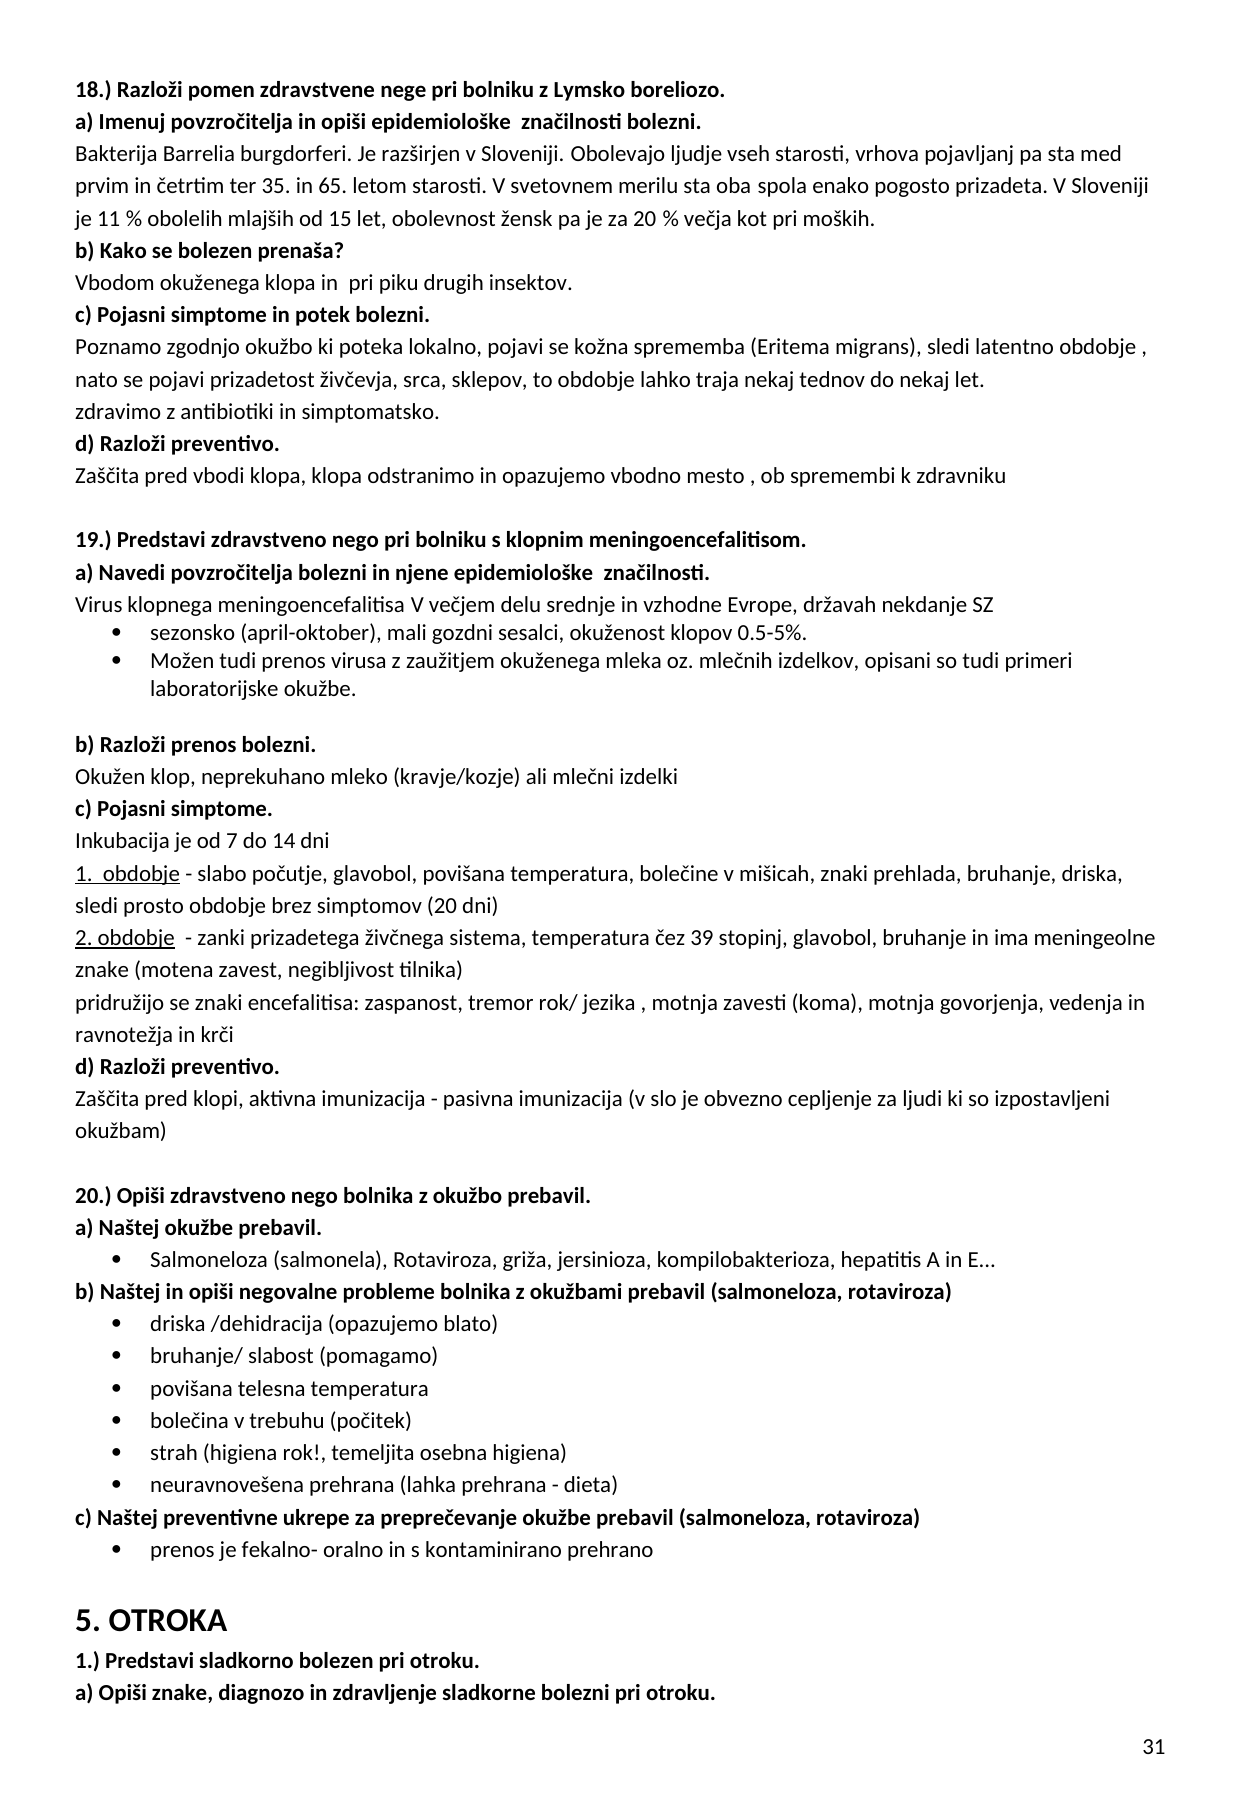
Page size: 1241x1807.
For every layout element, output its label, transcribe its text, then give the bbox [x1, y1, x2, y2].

list bolečina v trebuhu (počitek) [112, 1406, 1165, 1434]
text d) Razloži preventivo. [75, 429, 1165, 457]
text a) Navedi povzročitelja bolezni in njene epidemiološke značilnosti. [75, 558, 1165, 586]
text Bakterija Barrelia burgdorferi. Je razširjen v Sloveniji. Obolevajo ljudje vseh starosti, vrhova pojavljanj pa sta med prvim in četrtim ter 35. in 65. letom starosti. V svetovnem merilu sta oba spola enako pogosto prizadeta. V Sloveniji je 11 % obolelih mlajših od 15 let, obolevnost žensk pa je za 20 % večja kot pri moških. [75, 139, 1165, 232]
text Okužen klop, neprekuhano mleko (kravje/kozje) ali mlečni izdelki [75, 762, 1165, 790]
text 20.) Opiši zdravstveno nego bolnika z okužbo prebavil. [75, 1181, 1165, 1209]
text Zaščita pred vbodi klopa, klopa odstranimo in opazujemo vbodno mesto , ob spremembi k zdravniku [75, 461, 1165, 489]
list neuravnovešena prehrana (lahka prehrana - dieta) [112, 1470, 1165, 1498]
text 19.) Predstavi zdravstveno nego pri bolniku s klopnim meningoencefalitisom. [75, 526, 1165, 554]
text 18.) Razloži pomen zdravstvene nege pri bolniku z Lymsko boreliozo. [75, 75, 1165, 103]
text b) Kako se bolezen prenaša? [75, 236, 1165, 264]
text 1.) Predstavi sladkorno bolezen pri otroku. [75, 1646, 1165, 1674]
list prenos je fekalno- oralno in s kontaminirano prehrano [112, 1535, 1165, 1563]
text a) Opiši znake, diagnozo in zdravljenje sladkorne bolezni pri otroku. [75, 1678, 1165, 1706]
text 5. OTROKA [75, 1599, 1165, 1640]
text a) Naštej okužbe prebavil. [75, 1213, 1165, 1241]
text Inkubacija je od 7 do 14 dni [75, 827, 1165, 855]
text 2. obdobje - zanki prizadetega živčnega sistema, temperatura čez 39 stopinj, glavobol, bruhanje in ima meningeolne znake (motena zavest, negibljivost tilnika) [75, 923, 1165, 983]
text c) Pojasni simptome. [75, 794, 1165, 822]
list povišana telesna temperatura [112, 1374, 1165, 1402]
text pridružijo se znaki encefalitisa: zaspanost, tremor rok/ jezika , motnja zavesti (koma), motnja govorjenja, vedenja in ravnotežja in krči [75, 988, 1165, 1048]
list Možen tudi prenos virusa z zaužitjem okuženega mleka oz. mlečnih izdelkov, opisani so tudi primeri laboratorijske okužbe. [112, 646, 1165, 702]
text 1. obdobje - slabo počutje, glavobol, povišana temperatura, bolečine v mišicah, znaki prehlada, bruhanje, driska, sledi prosto obdobje brez simptomov (20 dni) [75, 859, 1165, 919]
list Salmoneloza (salmonela), Rotaviroza, griža, jersinioza, kompilobakterioza, hepatitis A in E... [112, 1245, 1165, 1273]
text c) Naštej preventivne ukrepe za preprečevanje okužbe prebavil (salmoneloza, rotaviroza) [75, 1503, 1165, 1531]
list bruhanje/ slabost (pomagamo) [112, 1342, 1165, 1370]
list driska /dehidracija (opazujemo blato) [112, 1309, 1165, 1337]
list strah (higiena rok!, temeljita osebna higiena) [112, 1438, 1165, 1466]
text Virus klopnega meningoencefalitisa V večjem delu srednje in vzhodne Evrope, državah nekdanje SZ [75, 590, 1165, 618]
text d) Razloži preventivo. [75, 1052, 1165, 1080]
text b) Razloži prenos bolezni. [75, 730, 1165, 758]
text Vbodom okuženega klopa in pri piku drugih insektov. [75, 268, 1165, 296]
text b) Naštej in opiši negovalne probleme bolnika z okužbami prebavil (salmoneloza, rotaviroza) [75, 1277, 1165, 1305]
text c) Pojasni simptome in potek bolezni. [75, 300, 1165, 328]
text Zaščita pred klopi, aktivna imunizacija - pasivna imunizacija (v slo je obvezno cepljenje za ljudi ki so izpostavljeni okužbam) [75, 1084, 1165, 1144]
text zdravimo z antibiotiki in simptomatsko. [75, 397, 1165, 425]
list sezonsko (april-oktober), mali gozdni sesalci, okuženost klopov 0.5-5%. [112, 618, 1165, 646]
text Poznamo zgodnjo okužbo ki poteka lokalno, pojavi se kožna sprememba (Eritema migrans), sledi latentno obdobje , nato se pojavi prizadetost živčevja, srca, sklepov, to obdobje lahko traja nekaj tednov do nekaj let. [75, 332, 1165, 393]
text a) Imenuj povzročitelja in opiši epidemiološke značilnosti bolezni. [75, 107, 1165, 135]
